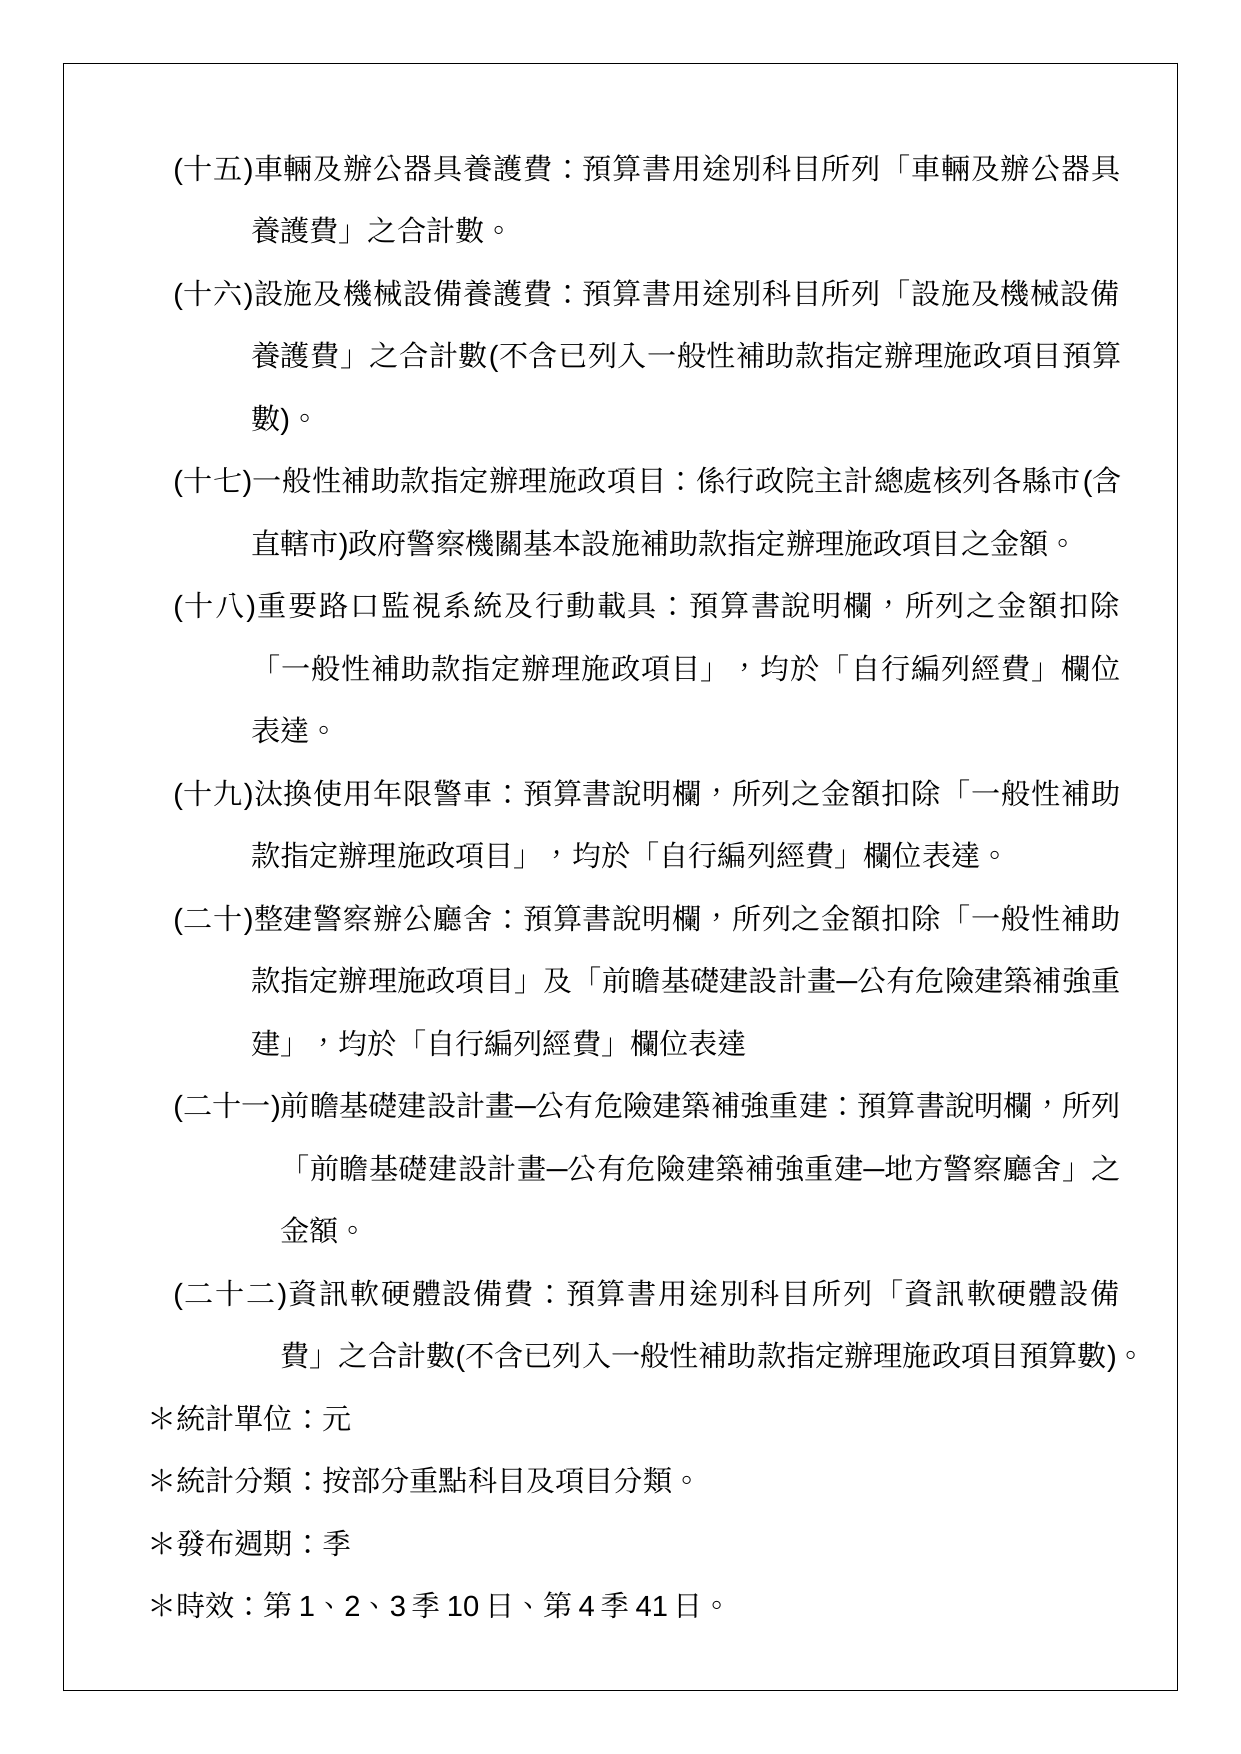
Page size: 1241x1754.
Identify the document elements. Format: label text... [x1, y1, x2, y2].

text (十八)重要路口監視系統及行動載具：預算書說明欄，所列之金額扣除「一般性補助款指定辦理施政項目」，均於「自行編列經費」欄位表達。 [173, 564, 1122, 752]
text ＊發布週期：季 [118, 1502, 1122, 1564]
text ＊時效：第1、2、3季10日、第4季41日。 [118, 1564, 1122, 1627]
text ＊統計單位：元 [118, 1377, 1122, 1439]
text (二十二)資訊軟硬體設備費：預算書用途別科目所列「資訊軟硬體設備費」之合計數(不含已列入一般性補助款指定辦理施政項目預算數)。 [173, 1252, 1122, 1377]
text (十五)車輛及辦公器具養護費：預算書用途別科目所列「車輛及辦公器具養護費」之合計數。 [173, 127, 1122, 252]
text (二十)整建警察辦公廳舍：預算書說明欄，所列之金額扣除「一般性補助款指定辦理施政項目」及「前瞻基礎建設計畫─公有危險建築補強重建」，均於「自行編列經費」欄位表達 [173, 877, 1122, 1064]
text (十六)設施及機械設備養護費：預算書用途別科目所列「設施及機械設備養護費」之合計數(不含已列入一般性補助款指定辦理施政項目預算數)。 [173, 252, 1122, 439]
text ＊統計分類：按部分重點科目及項目分類。 [118, 1439, 1122, 1502]
text (二十一)前瞻基礎建設計畫─公有危險建築補強重建：預算書說明欄，所列「前瞻基礎建設計畫─公有危險建築補強重建─地方警察廳舍」之金額。 [173, 1064, 1122, 1252]
text (十九)汰換使用年限警車：預算書說明欄，所列之金額扣除「一般性補助款指定辦理施政項目」，均於「自行編列經費」欄位表達。 [173, 752, 1122, 877]
text (十七)一般性補助款指定辦理施政項目：係行政院主計總處核列各縣市(含直轄市)政府警察機關基本設施補助款指定辦理施政項目之金額。 [173, 439, 1122, 564]
